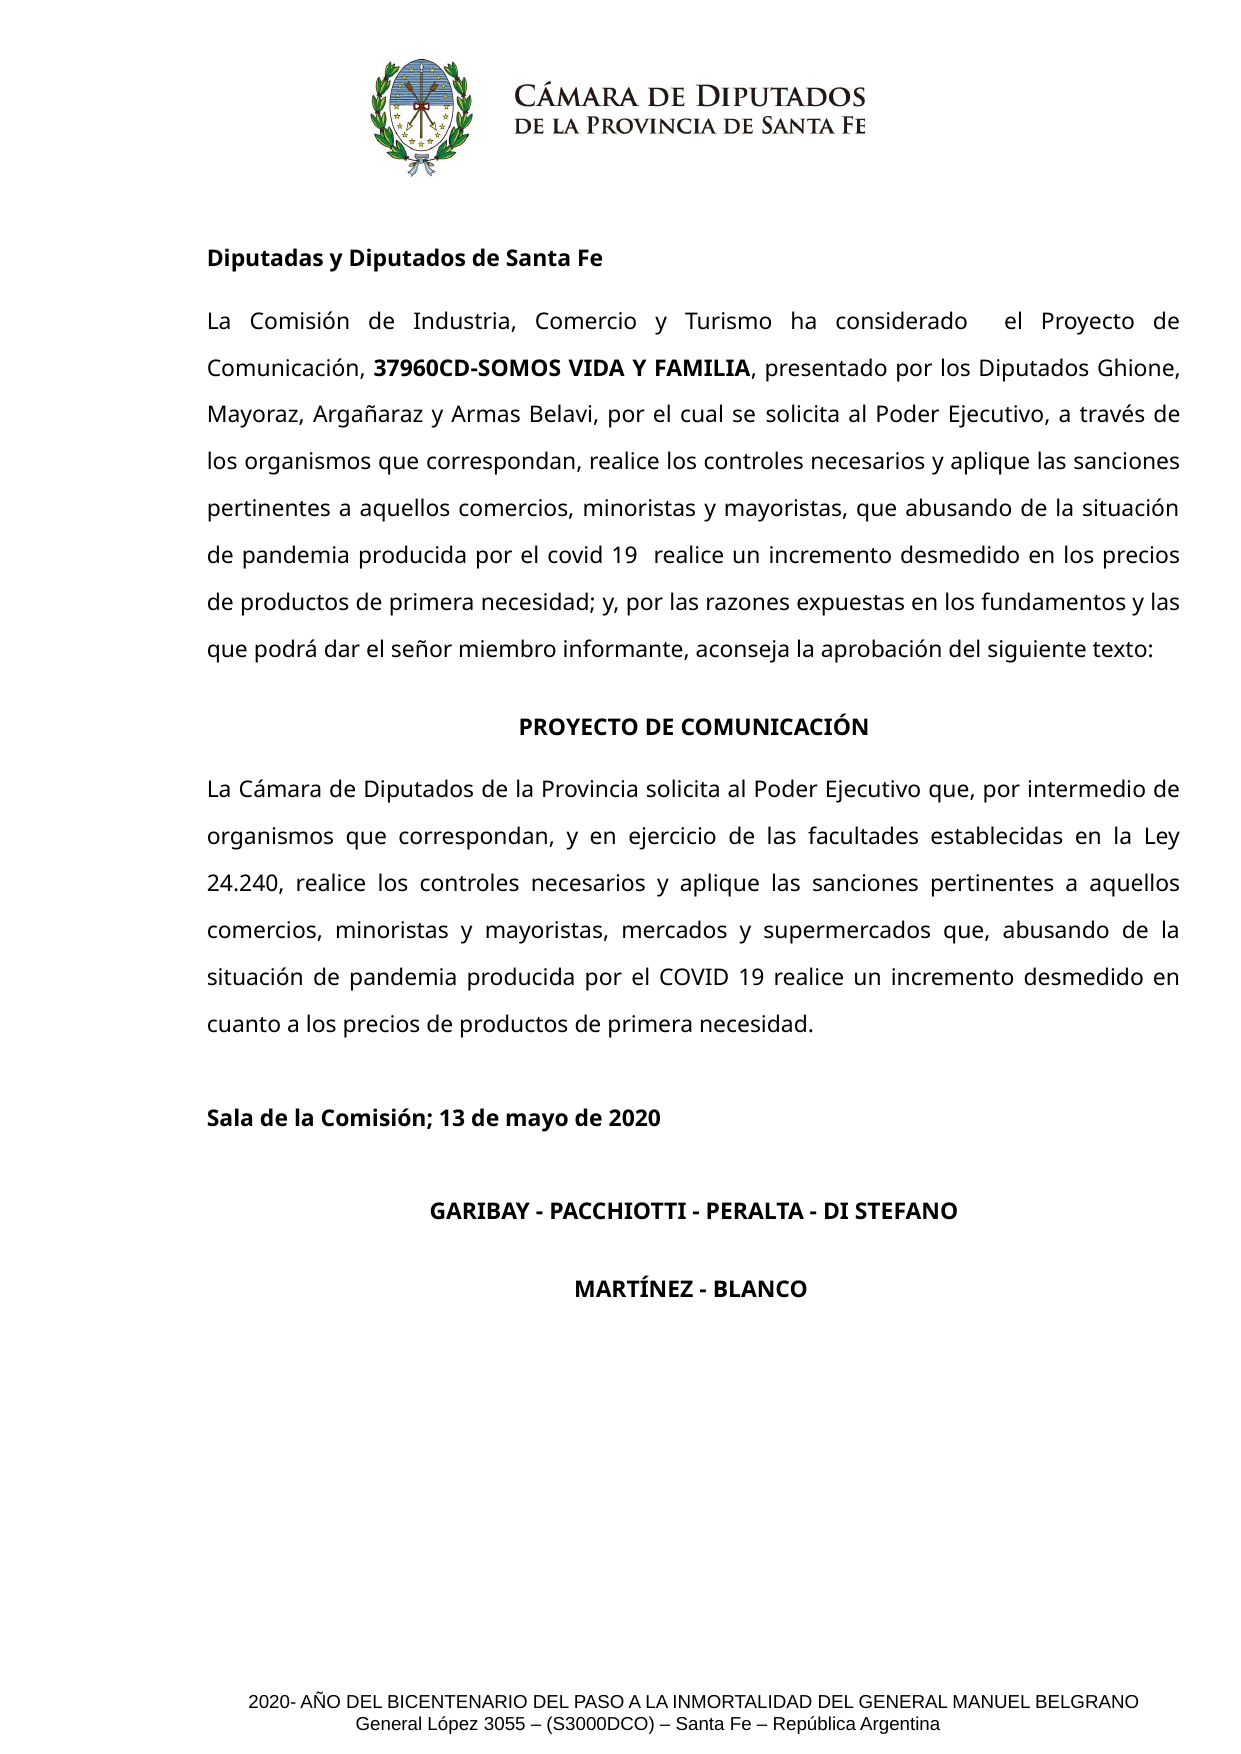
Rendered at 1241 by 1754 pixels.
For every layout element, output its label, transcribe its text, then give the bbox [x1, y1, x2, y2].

text MARTÍNEZ - BLANCO [207, 1273, 1181, 1305]
text GARIBAY - PACCHIOTTI - PERALTA - DI STEFANO [207, 1195, 1181, 1227]
picture [370, 59, 866, 181]
text Sala de la Comisión; 13 de mayo de 2020 [207, 1102, 1181, 1133]
text La Comisión de Industria, Comercio y Turismo ha considerado el Proyecto de Comunicación, 37960CD-SOMOS VIDA Y FAMILIA, presentado por los Diputados Ghione, Mayoraz, Argañaraz y Armas Belavi, por el cual se solicita al Poder Ejecutivo, a través de los organismos que correspondan, realice los controles necesarios y aplique las sanciones pertinentes a aquellos comercios, minoristas y mayoristas, que abusando de la situación de pandemia producida por el covid 19 realice un incremento desmedido en los precios de productos de primera necesidad; y, por las razones expuestas en los fundamentos y las que podrá dar el señor miembro informante, aconseja la aprobación del siguiente texto: [207, 305, 1181, 664]
text Diputadas y Diputados de Santa Fe [207, 242, 1181, 273]
text La Cámara de Diputados de la Provincia solicita al Poder Ejecutivo que, por intermedio de organismos que correspondan, y en ejercicio de las facultades establecidas en la Ley 24.240, realice los controles necesarios y aplique las sanciones pertinentes a aquellos comercios, minoristas y mayoristas, mercados y supermercados que, abusando de la situación de pandemia producida por el COVID 19 realice un incremento desmedido en cuanto a los precios de productos de primera necesidad. [207, 773, 1181, 1039]
text PROYECTO DE COMUNICACIÓN [207, 711, 1181, 742]
